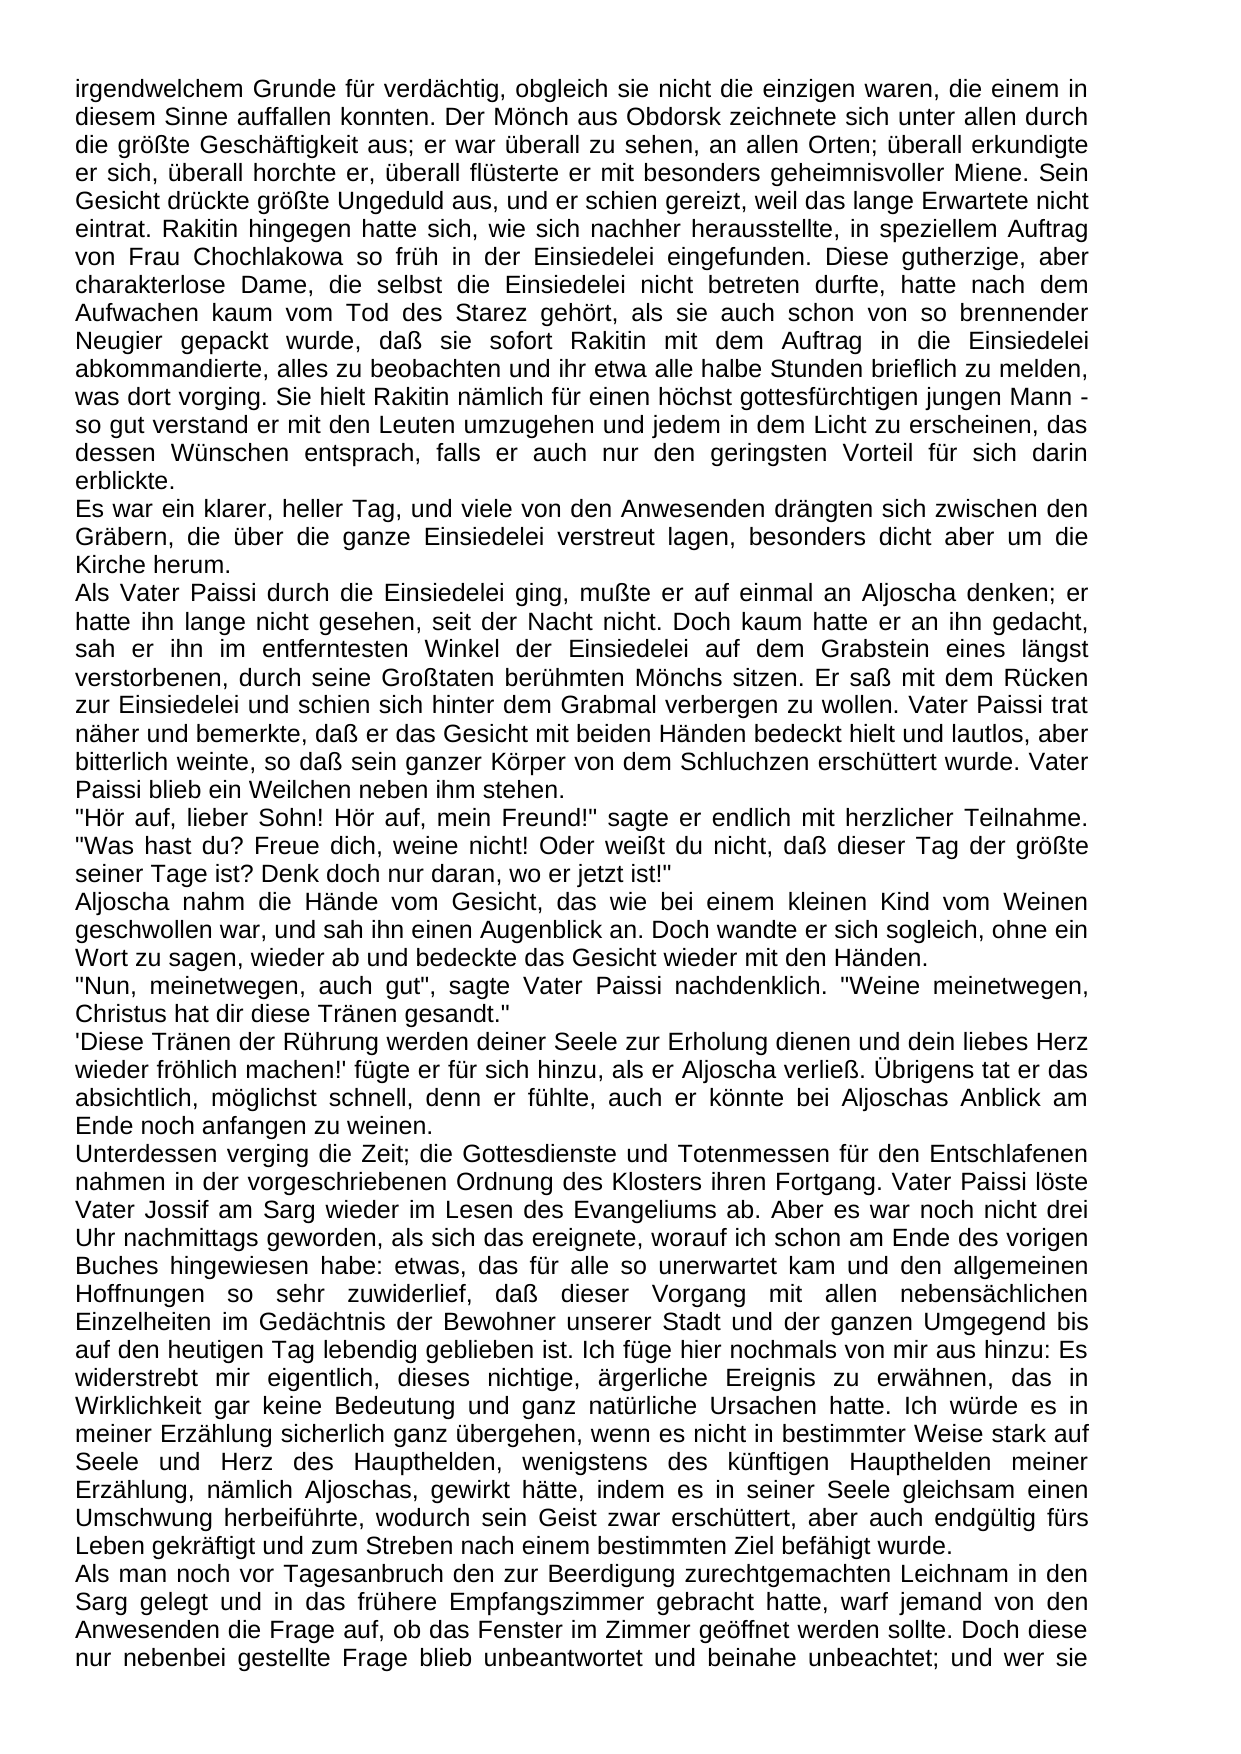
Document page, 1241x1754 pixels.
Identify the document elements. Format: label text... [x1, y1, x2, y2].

text Unterdessen verging die Zeit; die Gottesdienste und Totenmessen für den Entschlafenen nahmen in der vorgeschriebenen Ordnung des Klosters ihren Fortgang. Vater Paissi löste Vater Jossif am Sarg wieder im Lesen des Evangeliums ab. Aber es war noch nicht drei Uhr nachmittags geworden, als sich das ereignete, worauf ich schon am Ende des vorigen Buches hingewiesen habe: etwas, das für alle so unerwartet kam und den allgemeinen Hoffnungen so sehr zuwiderlief, daß dieser Vorgang mit allen nebensächlichen Einzelheiten im Gedächtnis der Bewohner unserer Stadt und der ganzen Umgegend bis auf den heutigen Tag lebendig geblieben ist. Ich füge hier nochmals von mir aus hinzu: Es widerstrebt mir eigentlich, dieses nichtige, ärgerliche Ereignis zu erwähnen, das in Wirklichkeit gar keine Bedeutung und ganz natürliche Ursachen hatte. Ich würde es in meiner Erzählung sicherlich ganz übergehen, wenn es nicht in bestimmter Weise stark auf Seele und Herz des Haupthelden, wenigstens des künftigen Haupthelden meiner Erzählung, nämlich Aljoschas, gewirkt hätte, indem es in seiner Seele gleichsam einen Umschwung herbeiführte, wodurch sein Geist zwar erschüttert, aber auch endgültig fürs Leben gekräftigt und zum Streben nach einem bestimmten Ziel befähigt wurde. [75, 1140, 1091, 1560]
text 'Diese Tränen der Rührung werden deiner Seele zur Erholung dienen und dein liebes Herz wieder fröhlich machen!' fügte er für sich hinzu, als er Aljoscha verließ. Übrigens tat er das absichtlich, möglichst schnell, denn er fühlte, auch er könnte bei Aljoschas Anblick am Ende noch anfangen zu weinen. [75, 1028, 1091, 1140]
text Es war ein klarer, heller Tag, und viele von den Anwesenden drängten sich zwischen den Gräbern, die über die ganze Einsiedelei verstreut lagen, besonders dicht aber um die Kirche herum. [75, 495, 1091, 579]
text "Nun, meinetwegen, auch gut", sagte Vater Paissi nachdenklich. "Weine meinetwegen, Christus hat dir diese Tränen gesandt." [75, 972, 1091, 1028]
text Als Vater Paissi durch die Einsiedelei ging, mußte er auf einmal an Aljoscha denken; er hatte ihn lange nicht gesehen, seit der Nacht nicht. Doch kaum hatte er an ihn gedacht, sah er ihn im entferntesten Winkel der Einsiedelei auf dem Grabstein eines längst verstorbenen, durch seine Großtaten berühmten Mönchs sitzen. Er saß mit dem Rücken zur Einsiedelei und schien sich hinter dem Grabmal verbergen zu wollen. Vater Paissi trat näher und bemerkte, daß er das Gesicht mit beiden Händen bedeckt hielt und lautlos, aber bitterlich weinte, so daß sein ganzer Körper von dem Schluchzen erschüttert wurde. Vater Paissi blieb ein Weilchen neben ihm stehen. [75, 579, 1091, 803]
text Aljoscha nahm die Hände vom Gesicht, das wie bei einem kleinen Kind vom Weinen geschwollen war, und sah ihn einen Augenblick an. Doch wandte er sich sogleich, ohne ein Wort zu sagen, wieder ab und bedeckte das Gesicht wieder mit den Händen. [75, 888, 1091, 972]
text irgendwelchem Grunde für verdächtig, obgleich sie nicht die einzigen waren, die einem in diesem Sinne auffallen konnten. Der Mönch aus Obdorsk zeichnete sich unter allen durch die größte Geschäftigkeit aus; er war überall zu sehen, an allen Orten; überall erkundigte er sich, überall horchte er, überall flüsterte er mit besonders geheimnisvoller Miene. Sein Gesicht drückte größte Ungeduld aus, und er schien gereizt, weil das lange Erwartete nicht eintrat. Rakitin hingegen hatte sich, wie sich nachher herausstellte, in speziellem Auftrag von Frau Chochlakowa so früh in der Einsiedelei eingefunden. Diese gutherzige, aber charakterlose Dame, die selbst die Einsiedelei nicht betreten durfte, hatte nach dem Aufwachen kaum vom Tod des Starez gehört, als sie auch schon von so brennender Neugier gepackt wurde, daß sie sofort Rakitin mit dem Auftrag in die Einsiedelei abkommandierte, alles zu beobachten und ihr etwa alle halbe Stunden brieflich zu melden, was dort vorging. Sie hielt Rakitin nämlich für einen höchst gottesfürchtigen jungen Mann - so gut verstand er mit den Leuten umzugehen und jedem in dem Licht zu erscheinen, das dessen Wünschen entsprach, falls er auch nur den geringsten Vorteil für sich darin erblickte. [75, 75, 1091, 495]
text Als man noch vor Tagesanbruch den zur Beerdigung zurechtgemachten Leichnam in den Sarg gelegt und in das frühere Empfangszimmer gebracht hatte, warf jemand von den Anwesenden die Frage auf, ob das Fenster im Zimmer geöffnet werden sollte. Doch diese nur nebenbei gestellte Frage blieb unbeantwortet und beinahe unbeachtet; und wer sie [75, 1560, 1091, 1672]
text "Hör auf, lieber Sohn! Hör auf, mein Freund!" sagte er endlich mit herzlicher Teilnahme. "Was hast du? Freue dich, weine nicht! Oder weißt du nicht, daß dieser Tag der größte seiner Tage ist? Denk doch nur daran, wo er jetzt ist!" [75, 803, 1091, 888]
